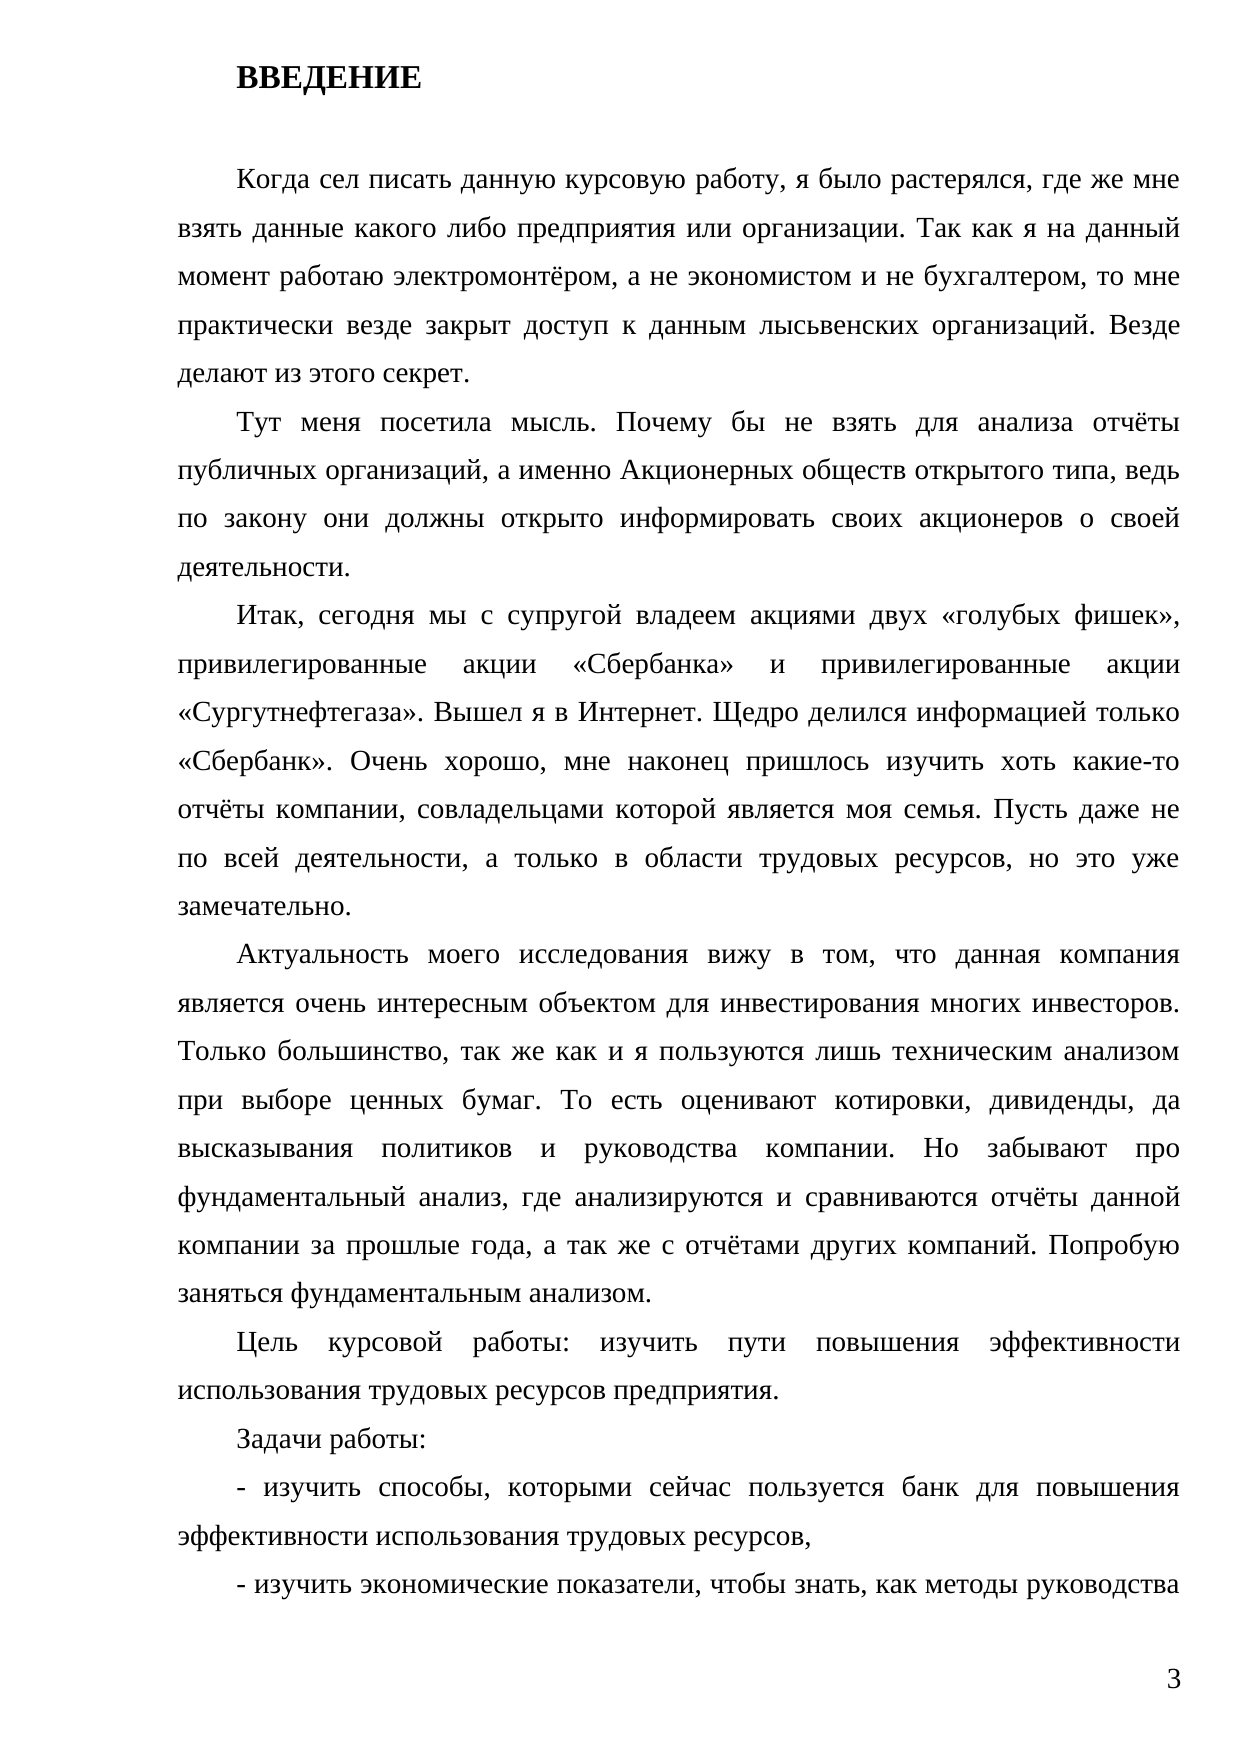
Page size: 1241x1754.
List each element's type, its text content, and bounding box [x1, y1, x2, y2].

text Задачи работы: [177, 1422, 1181, 1454]
text ВВЕДЕНИЕ [177, 59, 1181, 96]
text - изучить способы, которыми сейчас пользуется банк для повышения эффективности использования трудовых ресурсов, [177, 1471, 1181, 1551]
text Когда сел писать данную курсовую работу, я было растерялся, где же мне взять данные какого либо предприятия или организации. Так как я на данный момент работаю электромонтёром, а не экономистом и не бухгалтером, то мне практически везде закрыт доступ к данным лысьвенских организаций. Везде делают из этого секрет. [177, 163, 1181, 389]
text Цель курсовой работы: изучить пути повышения эффективности использования трудовых ресурсов предприятия. [177, 1325, 1181, 1406]
text Итак, сегодня мы с супругой владеем акциями двух «голубых фишек», привилегированные акции «Сбербанка» и привилегированные акции «Сургутнефтегаза». Вышел я в Интернет. Щедро делился информацией только «Сбербанк». Очень хорошо, мне наконец пришлось изучить хоть какие-то отчёты компании, совладельцами которой является моя семья. Пусть даже не по всей деятельности, а только в области трудовых ресурсов, но это уже замечательно. [177, 599, 1181, 922]
text Тут меня посетила мысль. Почему бы не взять для анализа отчёты публичных организаций, а именно Акционерных обществ открытого типа, ведь по закону они должны открыто информировать своих акционеров о своей деятельности. [177, 405, 1181, 583]
text Актуальность моего исследования вижу в том, что данная компания является очень интересным объектом для инвестирования многих инвесторов. Только большинство, так же как и я пользуются лишь техническим анализом при выборе ценных бумаг. То есть оценивают котировки, дивиденды, да высказывания политиков и руководства компании. Но забывают про фундаментальный анализ, где анализируются и сравниваются отчёты данной компании за прошлые года, а так же с отчётами других компаний. Попробую заняться фундаментальным анализом. [177, 938, 1181, 1309]
text - изучить экономические показатели, чтобы знать, как методы руководства [177, 1567, 1181, 1600]
